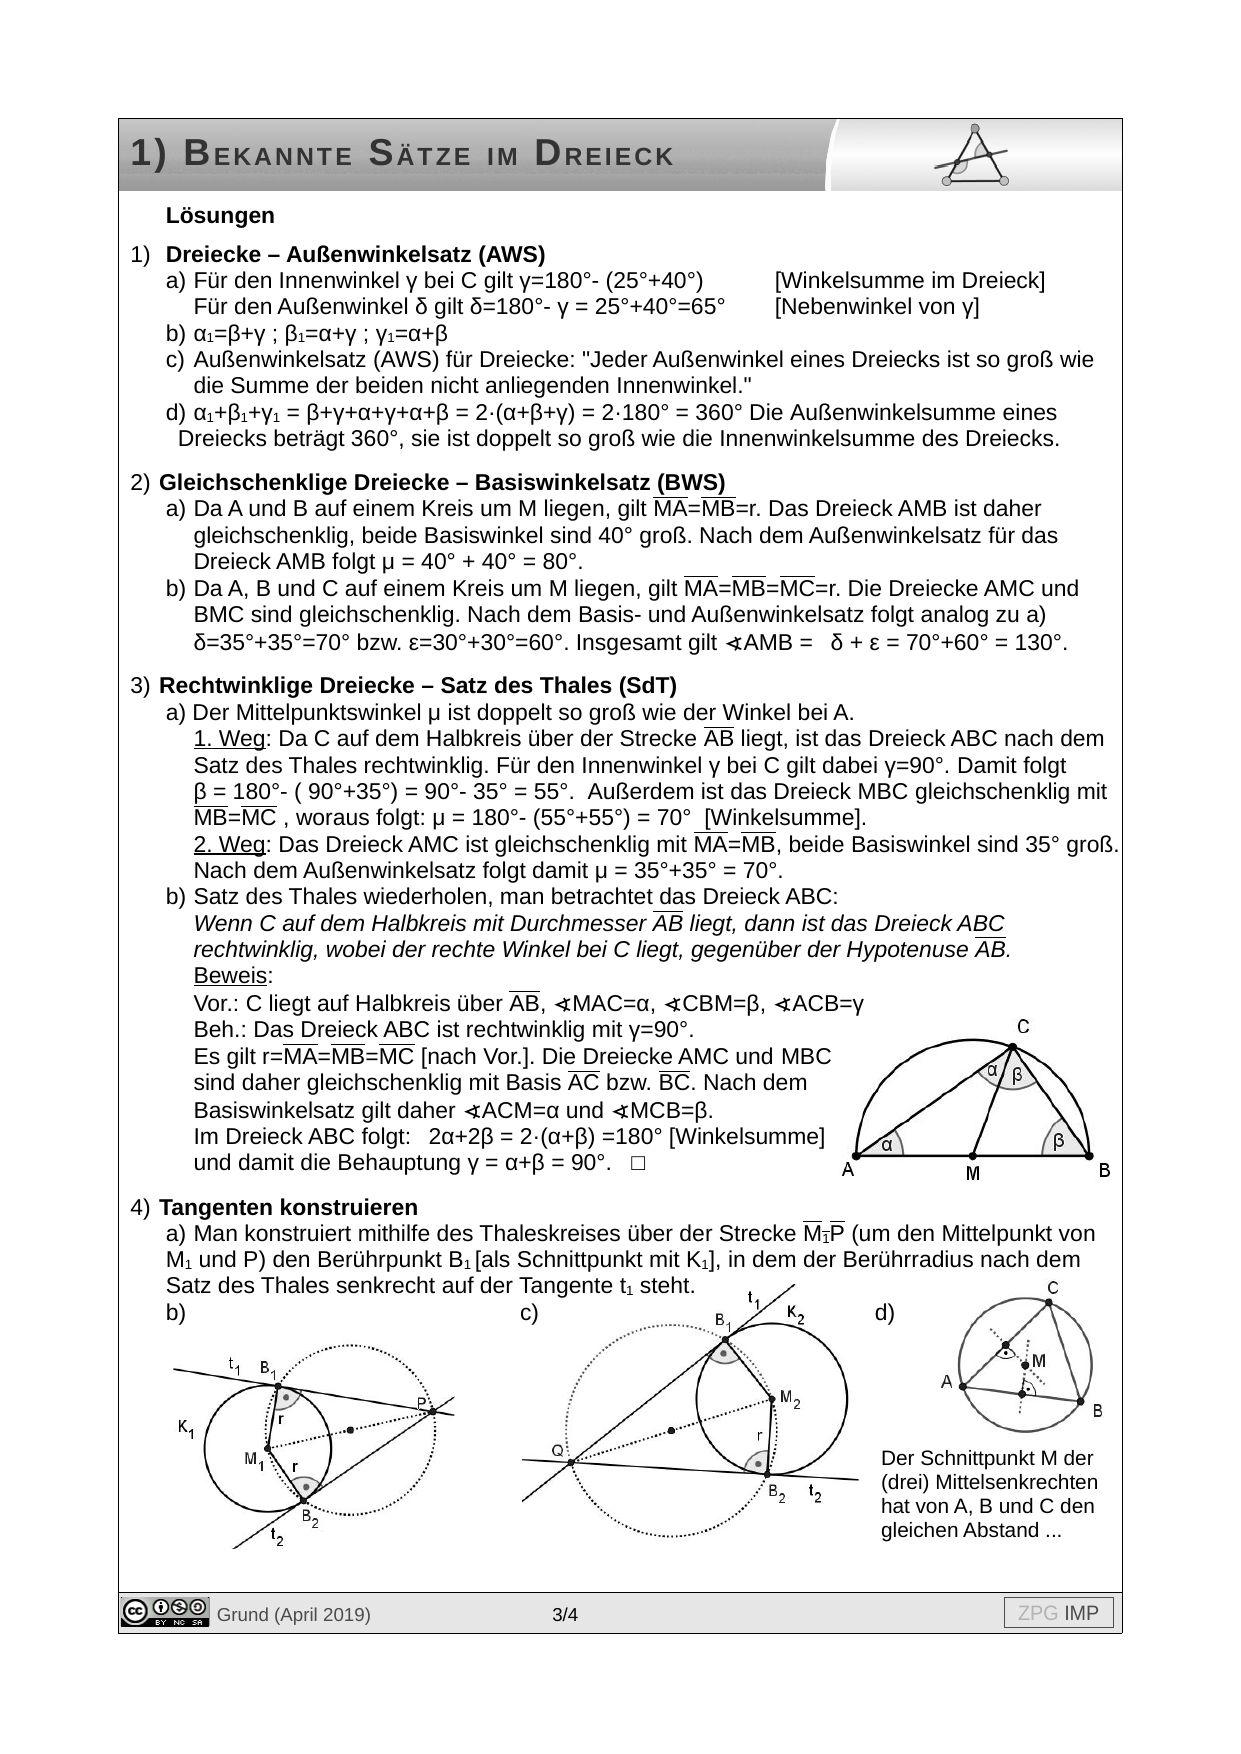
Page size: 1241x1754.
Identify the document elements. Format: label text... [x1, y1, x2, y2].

list Gleichschenklige Dreiecke – Basiswinkelsatz (BWS) a) Da A und B auf einem Kreis um M liegen, gilt MA=MB=r. Das Dreieck AMB ist daher gleichschenklig, beide Basiswinkel sind 40° groß. Nach dem Außenwinkelsatz für das Dreieck AMB folgt μ = 40° + 40° = 80°. b) Da A, B und C auf einem Kreis um M liegen, gilt MA=MB=MC=r. Die Dreiecke AMC und BMC sind gleichschenklig. Nach dem Basis- und Außenwinkelsatz folgt analog zu a) δ=35°+35°=70° bzw. ε=30°+30°=60°. Insgesamt gilt ∢AMB = δ + ε = 70°+60° = 130°. [130, 469, 1122, 655]
picture [173, 1332, 455, 1549]
picture [559, 1284, 565, 1292]
picture [119, 119, 1122, 191]
list Rechtwinklige Dreiecke – Satz des Thales (SdT) a) Der Mittelpunktswinkel μ ist doppelt so groß wie der Winkel bei A. 1. Weg: Da C auf dem Halbkreis über der Strecke AB liegt, ist das Dreieck ABC nach dem Satz des Thales rechtwinklig. Für den Innenwinkel γ bei C gilt dabei γ=90°. Damit folgt β = 180°- ( 90°+35°) = 90°- 35° = 55°. Außerdem ist das Dreieck MBC gleichschenklig mit MB=MC , woraus folgt: μ = 180°- (55°+55°) = 70° [Winkelsumme]. 2. Weg: Das Dreieck AMC ist gleichschenklig mit MA=MB, beide Basiswinkel sind 35° groß. Nach dem Außenwinkelsatz folgt damit μ = 35°+35° = 70°. b) Satz des Thales wiederholen, man betrachtet das Dreieck ABC: Wenn C auf dem Halbkreis mit Durchmesser AB liegt, dann ist das Dreieck ABC rechtwinklig, wobei der rechte Winkel bei C liegt, gegenüber der Hypotenuse AB. Beweis: Vor.: C liegt auf Halbkreis über AB, ∢MAC=α, ∢CBM=β, ∢ACB=γ Beh.: Das Dreieck ABC ist rechtwinklig mit γ=90°. Es gilt r=MA=MB=MC [nach Vor.]. Die Dreiecke AMC und MBC sind daher gleichschenklig mit Basis AC bzw. BC. Nach dem Basiswinkelsatz gilt daher ∢ACM=α und ∢MCB=β. Im Dreieck ABC folgt: 2α+2β = 2·(α+β) =180° [Winkelsumme] und damit die Behauptung γ = α+β = 90°. □ [130, 672, 1122, 1176]
picture [939, 1278, 1108, 1441]
list Dreiecke – Außenwinkelsatz (AWS) a) Für den Innenwinkel γ bei C gilt γ=180°- (25°+40°) [Winkelsumme im Dreieck] Für den Außenwinkel δ gilt δ=180°- γ = 25°+40°=65° [Nebenwinkel von γ] b) α1=β+γ ; β1=α+γ ; γ1=α+β c) Außenwinkelsatz (AWS) für Dreiecke: "Jeder Außenwinkel eines Dreiecks ist so groß wie die Summe der beiden nicht anliegenden Innenwinkel." d) α1+β1+γ1 = β+γ+α+γ+α+β = 2·(α+β+γ) = 2·180° = 360° Die Außenwinkelsumme eines Dreiecks beträgt 360°, sie ist doppelt so groß wie die Innenwinkelsumme des Dreiecks. [130, 241, 1122, 451]
picture [522, 1284, 859, 1543]
list Tangenten konstruieren a) Man konstruiert mithilfe des Thaleskreises über der Strecke M1P (um den Mittelpunkt von M1 und P) den Berührpunkt B1 [als Schnittpunkt mit K1], in dem der Berührradius nach dem Satz des Thales senkrecht auf der Tangente t1 steht. b) c) d) [130, 1193, 1122, 1483]
picture [120, 1597, 210, 1627]
list Lösungen [130, 202, 1110, 229]
picture [831, 1018, 1115, 1183]
